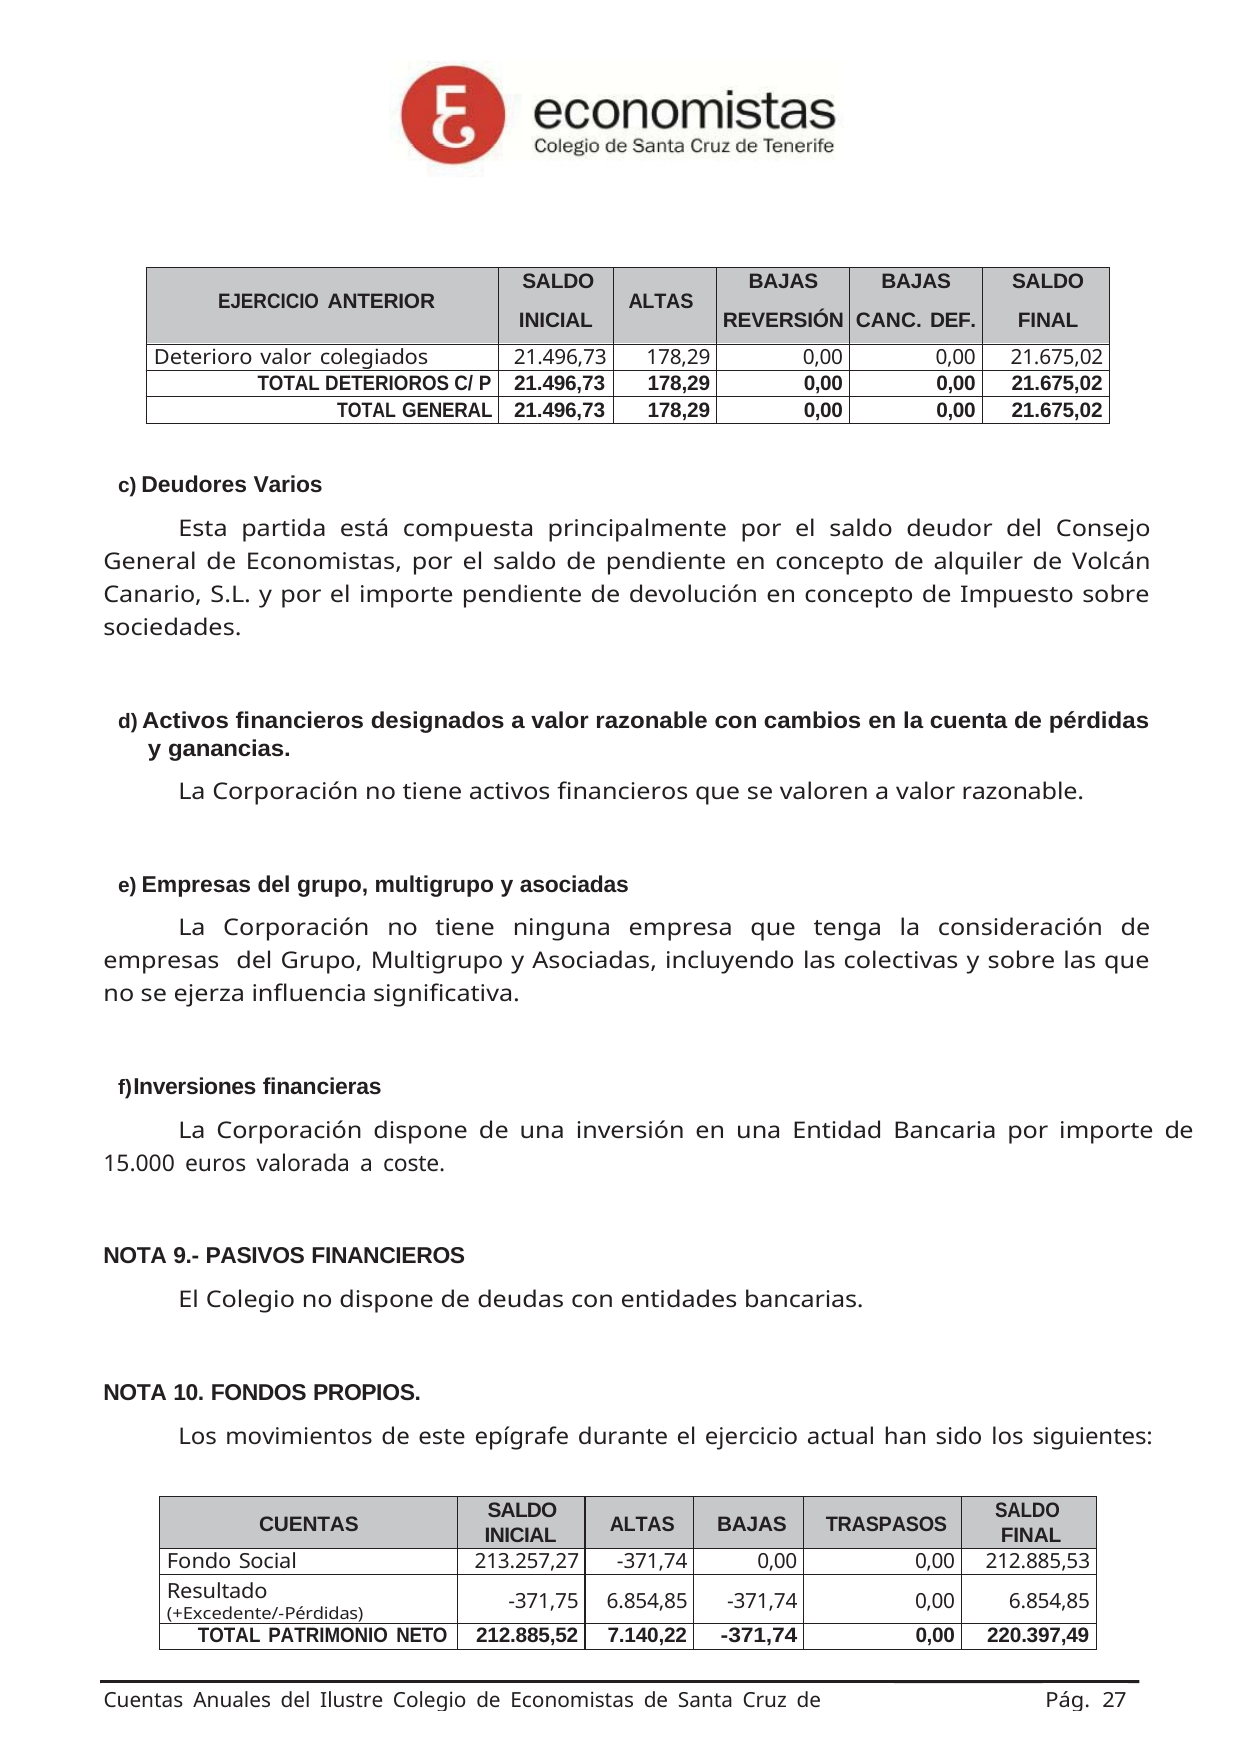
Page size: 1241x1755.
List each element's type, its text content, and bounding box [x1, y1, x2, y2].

table_cell 0,00 [850, 371, 982, 396]
table_cell 0,00 [717, 371, 849, 396]
table_header SALDO INICIAL [458, 1497, 584, 1548]
table_cell 178,29 [614, 397, 716, 423]
table_cell 0,00 [804, 1575, 961, 1623]
table_cell 0,00 [804, 1624, 961, 1648]
table_cell 6.854,85 [586, 1575, 693, 1623]
text La Corporación no tiene ninguna empresa que tenga la consideración de empresas del Grupo, Multigrupo y Asociadas, incluyendo las colectivas y sobre las que no se ejerza influencia significativa. [103, 911, 1152, 1008]
table_cell 21.675,02 [983, 371, 1109, 396]
table_cell -371,74 [694, 1624, 803, 1648]
text La Corporación no tiene activos financieros que se valoren a valor razonable. [178, 775, 1241, 806]
table_cell 21.496,73 [499, 397, 613, 423]
table_cell 212.885,53 [962, 1549, 1096, 1574]
table_cell 21.675,02 [983, 345, 1109, 370]
list Inversiones financieras [118, 1073, 1241, 1099]
table_cell 213.257,27 [458, 1549, 584, 1574]
table_cell 21.496,73 [499, 345, 613, 370]
table_header BAJAS CANC. DEF. [850, 268, 982, 343]
text Los movimientos de este epígrafe durante el ejercicio actual han sido los siguientes: [178, 1419, 1241, 1451]
table_cell -371,74 [586, 1549, 693, 1574]
table_header ALTAS [614, 268, 716, 343]
table_cell Deterioro valor colegiados [147, 345, 498, 370]
list Empresas del grupo, multigrupo y asociadas [118, 871, 1241, 897]
table_cell 0,00 [694, 1549, 803, 1574]
table_cell -371,74 [694, 1575, 803, 1623]
table_cell 21.496,73 [499, 371, 613, 396]
table_header EJERCICIO ANTERIOR [147, 268, 498, 343]
subtitle NOTA 9.- PASIVOS FINANCIEROS [103, 1242, 1241, 1269]
table_cell -371,75 [458, 1575, 584, 1623]
table_cell 0,00 [804, 1549, 961, 1574]
table_header SALDO FINAL [983, 268, 1109, 343]
table_cell 220.397,49 [962, 1624, 1096, 1648]
text El Colegio no dispone de deudas con entidades bancarias. [178, 1283, 1241, 1314]
table_header SALDO FINAL [962, 1497, 1096, 1548]
table_cell 178,29 [614, 371, 716, 396]
table_cell 21.675,02 [983, 397, 1109, 423]
table_cell TOTAL PATRIMONIO NETO [160, 1624, 457, 1648]
table_cell Fondo Social [160, 1549, 457, 1574]
table_cell Resultado (+Excedente/-Pérdidas) [160, 1575, 457, 1623]
text Esta partida está compuesta principalmente por el saldo deudor del Consejo General de Economistas, por el saldo de pendiente en concepto de alquiler de Volcán Canario, S.L. y por el importe pendiente de devolución en concepto de Impuesto sobre sociedades. [103, 512, 1152, 642]
table_header SALDO INICIAL [499, 268, 613, 343]
table_cell 0,00 [717, 397, 849, 423]
table_cell 0,00 [850, 345, 982, 370]
table_cell 212.885,52 [458, 1624, 584, 1648]
table_cell 0,00 [850, 397, 982, 423]
subtitle NOTA 10. FONDOS PROPIOS. [103, 1379, 1241, 1405]
table_cell 0,00 [717, 345, 849, 370]
table_cell 178,29 [614, 345, 716, 370]
table_cell 7.140,22 [586, 1624, 693, 1648]
table_header ALTAS [586, 1497, 693, 1548]
table_cell TOTAL DETERIOROS C/ P [147, 371, 498, 396]
list Deudores Varios [118, 471, 1241, 497]
table_header BAJAS [694, 1497, 803, 1548]
table_cell 6.854,85 [962, 1575, 1096, 1623]
text 15.000 euros valorada a coste. [103, 1147, 1241, 1178]
table_cell TOTAL GENERAL [147, 397, 498, 423]
table_header CUENTAS [160, 1497, 457, 1548]
text La Corporación dispone de una inversión en una Entidad Bancaria por importe de [178, 1114, 1241, 1145]
table_header TRASPASOS [804, 1497, 961, 1548]
table_header BAJAS REVERSIÓN [717, 268, 849, 343]
list Activos financieros designados a valor razonable con cambios en la cuenta de pérdidas y ganancias. [118, 707, 1151, 761]
